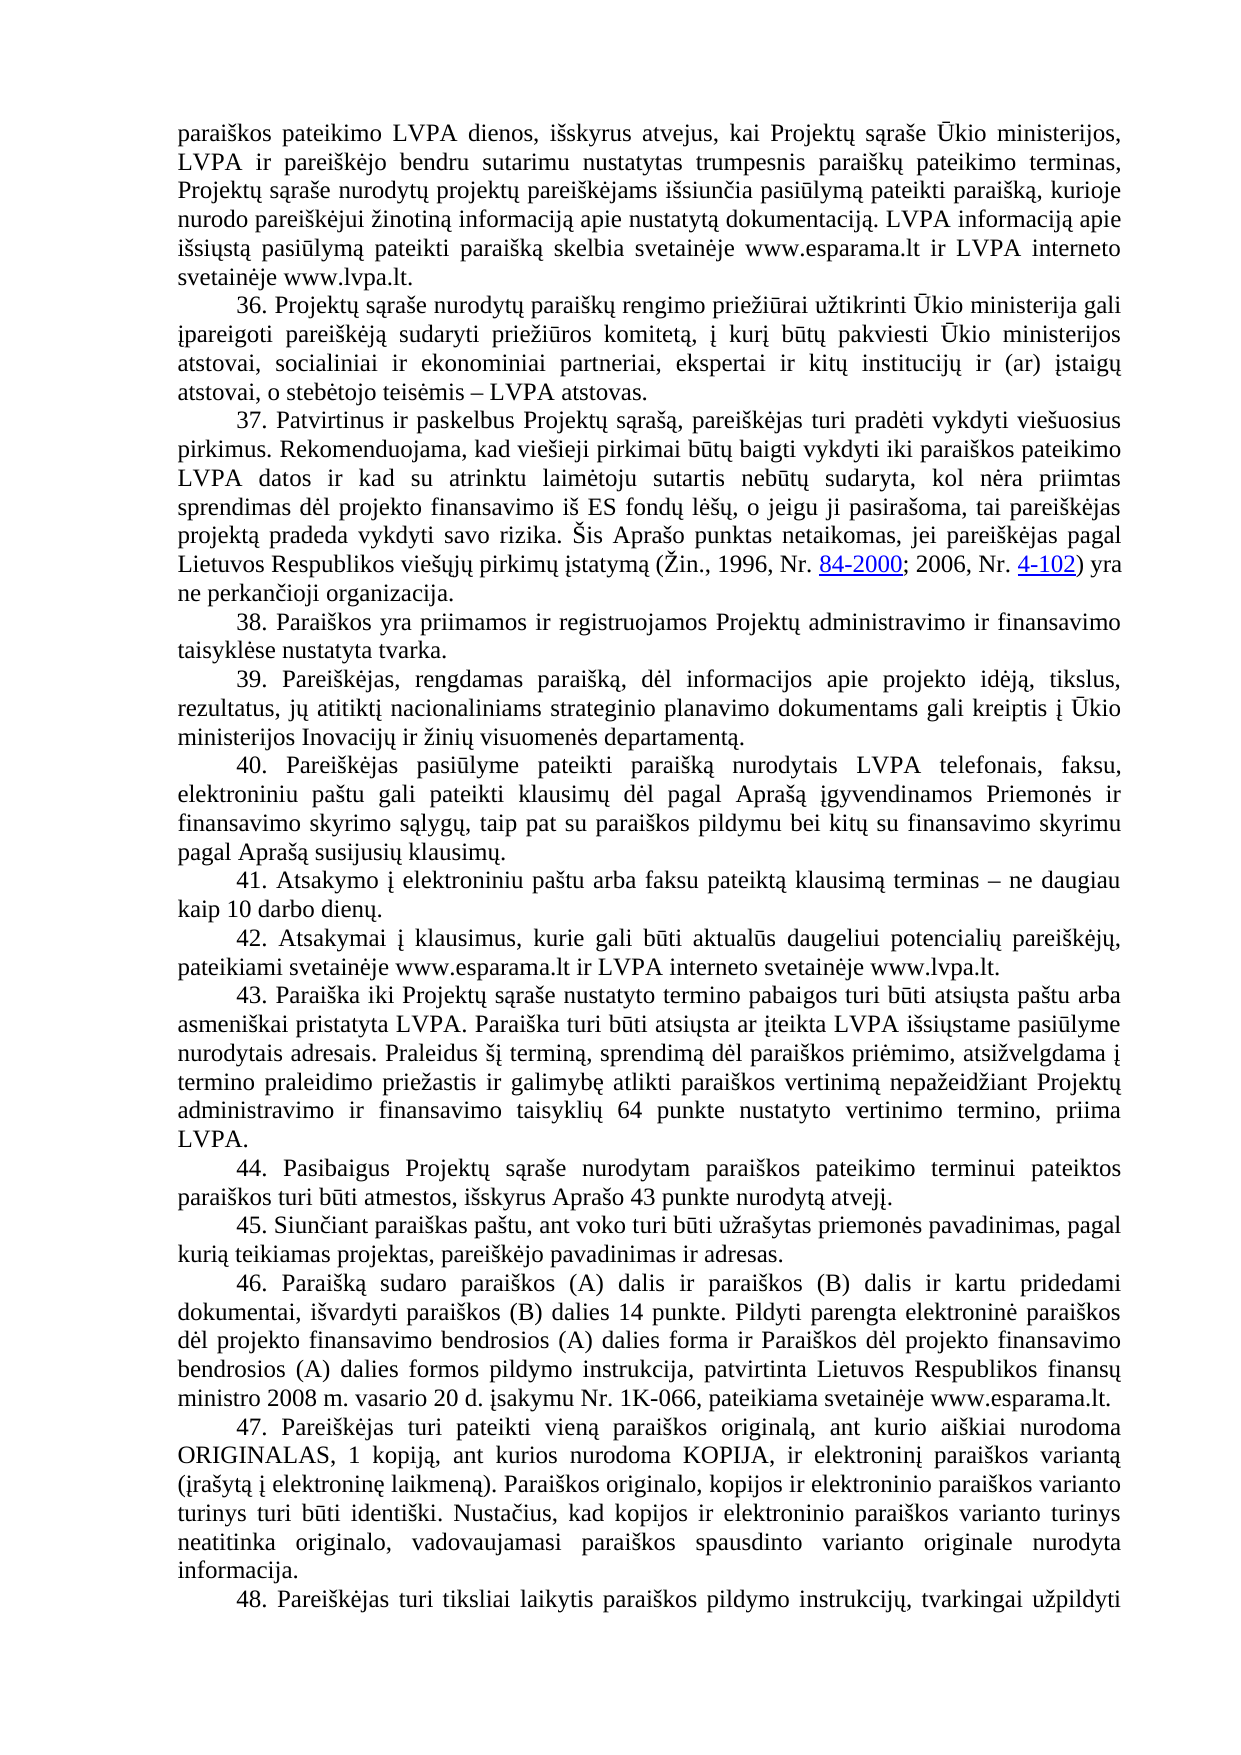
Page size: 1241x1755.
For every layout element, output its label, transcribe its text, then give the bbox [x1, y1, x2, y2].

text 45. Siunčiant paraiškas paštu, ant voko turi būti užrašytas priemonės pavadinimas, pagal kurią teikiamas projektas, pareiškėjo pavadinimas ir adresas. [177, 1211, 1122, 1268]
text 37. Patvirtinus ir paskelbus Projektų sąrašą, pareiškėjas turi pradėti vykdyti viešuosius pirkimus. Rekomenduojama, kad viešieji pirkimai būtų baigti vykdyti iki paraiškos pateikimo LVPA datos ir kad su atrinktu laimėtoju sutartis nebūtų sudaryta, kol nėra priimtas sprendimas dėl projekto finansavimo iš ES fondų lėšų, o jeigu ji pasirašoma, tai pareiškėjas projektą pradeda vykdyti savo rizika. Šis Aprašo punktas netaikomas, jei pareiškėjas pagal Lietuvos Respublikos viešųjų pirkimų įstatymą (Žin., 1996, Nr. 84-2000; 2006, Nr. 4-102) yra ne perkančioji organizacija. [177, 406, 1122, 607]
text 46. Paraišką sudaro paraiškos (A) dalis ir paraiškos (B) dalis ir kartu pridedami dokumentai, išvardyti paraiškos (B) dalies 14 punkte. Pildyti parengta elektroninė paraiškos dėl projekto finansavimo bendrosios (A) dalies forma ir Paraiškos dėl projekto finansavimo bendrosios (A) dalies formos pildymo instrukcija, patvirtinta Lietuvos Respublikos finansų ministro 2008 m. vasario 20 d. įsakymu Nr. 1K-066, pateikiama svetainėje www.esparama.lt. [177, 1268, 1122, 1412]
text 40. Pareiškėjas pasiūlyme pateikti paraišką nurodytais LVPA telefonais, faksu, elektroniniu paštu gali pateikti klausimų dėl pagal Aprašą įgyvendinamos Priemonės ir finansavimo skyrimo sąlygų, taip pat su paraiškos pildymu bei kitų su finansavimo skyrimu pagal Aprašą susijusių klausimų. [177, 751, 1122, 866]
text 43. Paraiška iki Projektų sąraše nustatyto termino pabaigos turi būti atsiųsta paštu arba asmeniškai pristatyta LVPA. Paraiška turi būti atsiųsta ar įteikta LVPA išsiųstame pasiūlyme nurodytais adresais. Praleidus šį terminą, sprendimą dėl paraiškos priėmimo, atsižvelgdama į termino praleidimo priežastis ir galimybę atlikti paraiškos vertinimą nepažeidžiant Projektų administravimo ir finansavimo taisyklių 64 punkte nustatyto vertinimo termino, priima LVPA. [177, 981, 1122, 1153]
text 47. Pareiškėjas turi pateikti vieną paraiškos originalą, ant kurio aiškiai nurodoma ORIGINALAS, 1 kopiją, ant kurios nurodoma KOPIJA, ir elektroninį paraiškos variantą (įrašytą į elektroninę laikmeną). Paraiškos originalo, kopijos ir elektroninio paraiškos varianto turinys turi būti identiški. Nustačius, kad kopijos ir elektroninio paraiškos varianto turinys neatitinka originalo, vadovaujamasi paraiškos spausdinto varianto originale nurodyta informacija. [177, 1412, 1122, 1584]
text 42. Atsakymai į klausimus, kurie gali būti aktualūs daugeliui potencialių pareiškėjų, pateikiami svetainėje www.esparama.lt ir LVPA interneto svetainėje www.lvpa.lt. [177, 923, 1122, 981]
text 36. Projektų sąraše nurodytų paraiškų rengimo priežiūrai užtikrinti Ūkio ministerija gali įpareigoti pareiškėją sudaryti priežiūros komitetą, į kurį būtų pakviesti Ūkio ministerijos atstovai, socialiniai ir ekonominiai partneriai, ekspertai ir kitų institucijų ir (ar) įstaigų atstovai, o stebėtojo teisėmis – LVPA atstovas. [177, 291, 1122, 406]
text 44. Pasibaigus Projektų sąraše nurodytam paraiškos pateikimo terminui pateiktos paraiškos turi būti atmestos, išskyrus Aprašo 43 punkte nurodytą atvejį. [177, 1153, 1122, 1211]
text 48. Pareiškėjas turi tiksliai laikytis paraiškos pildymo instrukcijų, tvarkingai užpildyti [177, 1584, 1122, 1613]
text 41. Atsakymo į elektroniniu paštu arba faksu pateiktą klausimą terminas – ne daugiau kaip 10 darbo dienų. [177, 866, 1122, 923]
text 38. Paraiškos yra priimamos ir registruojamos Projektų administravimo ir finansavimo taisyklėse nustatyta tvarka. [177, 607, 1122, 664]
text 39. Pareiškėjas, rengdamas paraišką, dėl informacijos apie projekto idėją, tikslus, rezultatus, jų atitiktį nacionaliniams strateginio planavimo dokumentams gali kreiptis į Ūkio ministerijos Inovacijų ir žinių visuomenės departamentą. [177, 664, 1122, 751]
text paraiškos pateikimo LVPA dienos, išskyrus atvejus, kai Projektų sąraše Ūkio ministerijos, LVPA ir pareiškėjo bendru sutarimu nustatytas trumpesnis paraiškų pateikimo terminas, Projektų sąraše nurodytų projektų pareiškėjams išsiunčia pasiūlymą pateikti paraišką, kurioje nurodo pareiškėjui žinotiną informaciją apie nustatytą dokumentaciją. LVPA informaciją apie išsiųstą pasiūlymą pateikti paraišką skelbia svetainėje www.esparama.lt ir LVPA interneto svetainėje www.lvpa.lt. [177, 118, 1122, 291]
